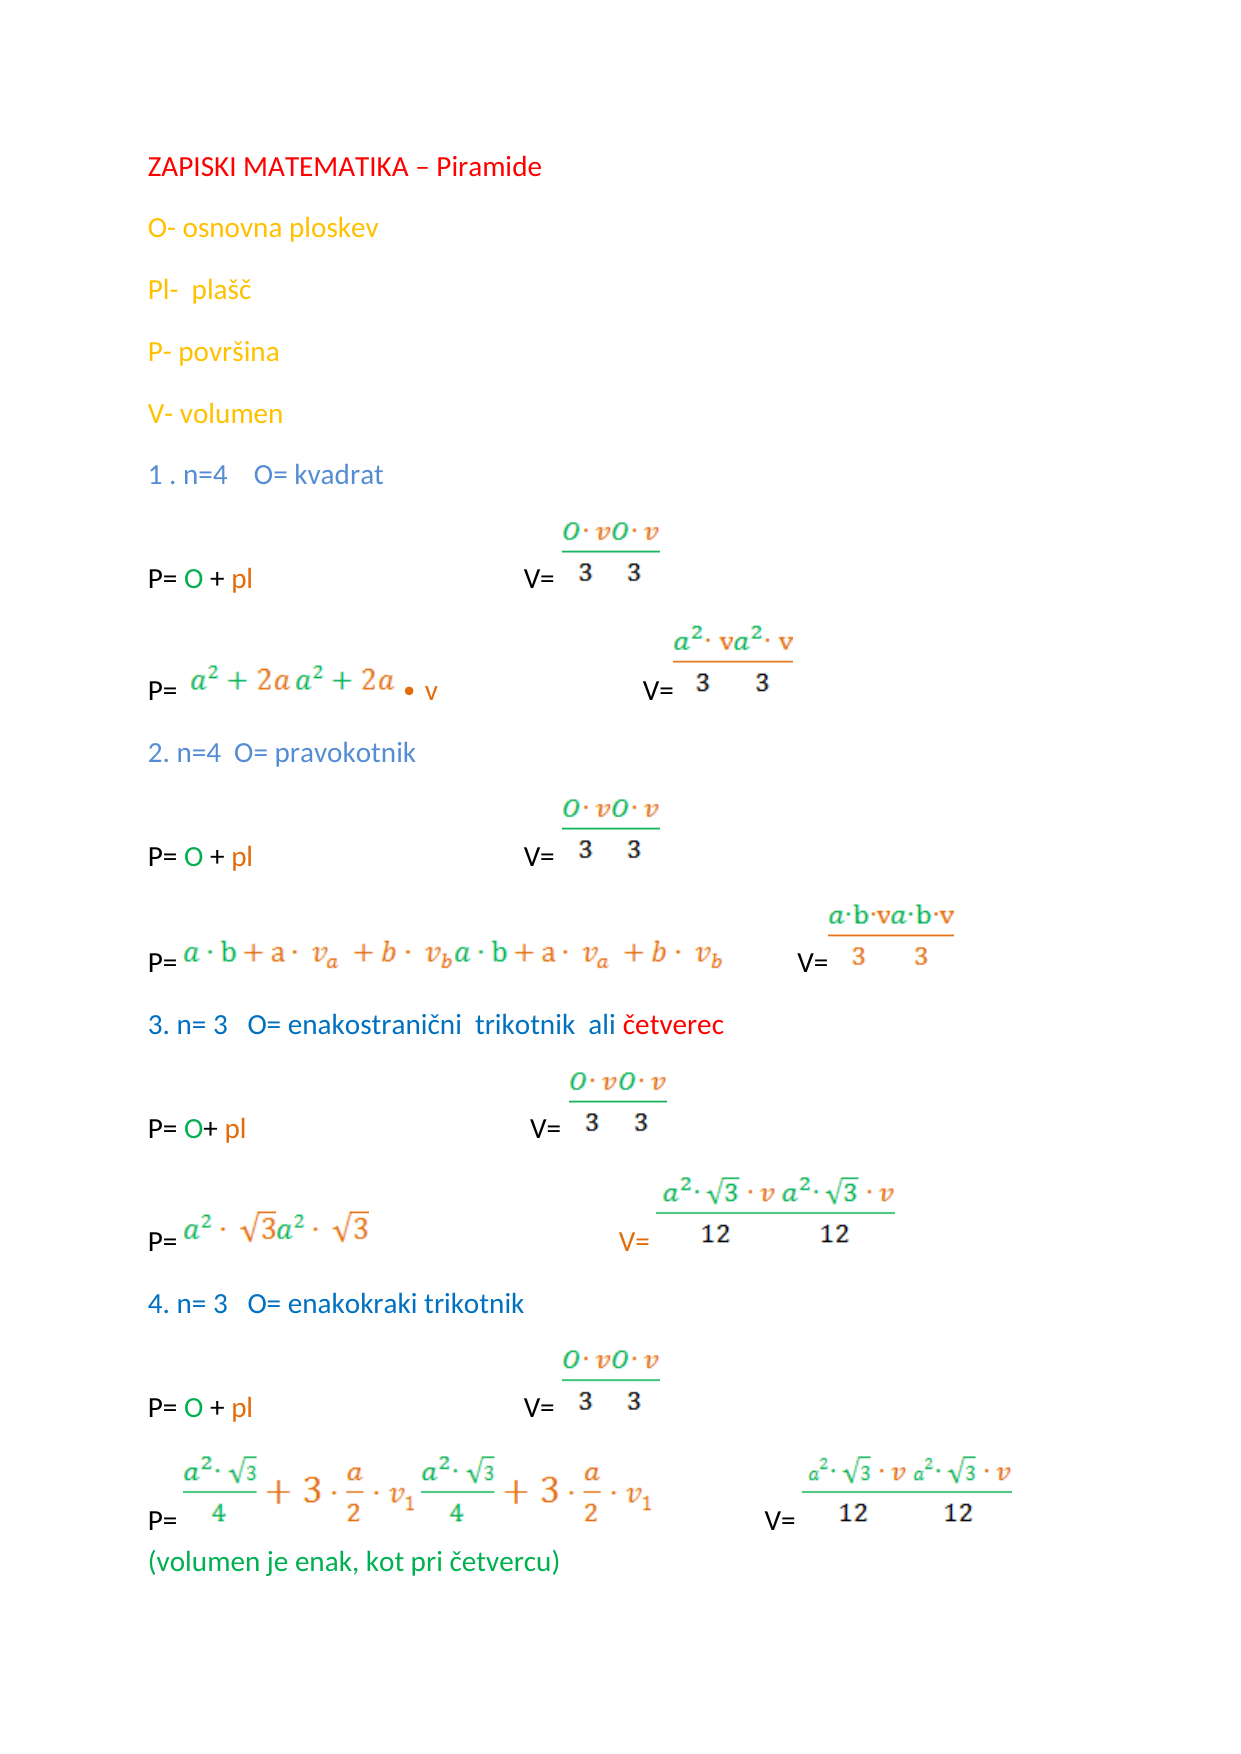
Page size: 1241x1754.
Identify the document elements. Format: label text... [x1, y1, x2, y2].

text O- osnovna ploskev [148, 209, 1093, 245]
text P- površina [148, 333, 1093, 368]
text P= O + pl V= [148, 1347, 1093, 1425]
picture [569, 1068, 667, 1139]
picture [562, 795, 660, 866]
text 4. n= 3 O= enakokraki trikotnik [148, 1285, 1093, 1321]
picture [673, 623, 793, 701]
text 3. n= 3 O= enakostranični trikotnik ali četverec [148, 1006, 1093, 1042]
text ZAPISKI MATEMATIKA – Piramide [148, 148, 1093, 183]
text P= O + pl V= [148, 796, 1093, 873]
text P= V= [148, 1173, 1093, 1259]
text Pl- plašč [148, 271, 1093, 307]
picture [802, 1452, 1012, 1531]
picture [183, 933, 725, 973]
text P= O + pl V= [148, 518, 1093, 596]
text P= O+ pl V= [148, 1068, 1093, 1146]
picture [190, 661, 400, 701]
text P= V= [148, 901, 1093, 980]
picture [183, 1207, 369, 1252]
picture [562, 518, 660, 589]
picture [828, 900, 954, 973]
picture [562, 1346, 660, 1418]
text P= ∙ v V= [148, 624, 1093, 708]
text P= V= (volumen je enak, kot pri četvercu) [148, 1452, 1093, 1579]
text 2. n=4 O= pravokotnik [148, 734, 1093, 769]
text V- volumen [148, 395, 1093, 430]
text 1 . n=4 O= kvadrat [148, 456, 1093, 492]
picture [183, 1452, 659, 1531]
picture [656, 1173, 895, 1252]
